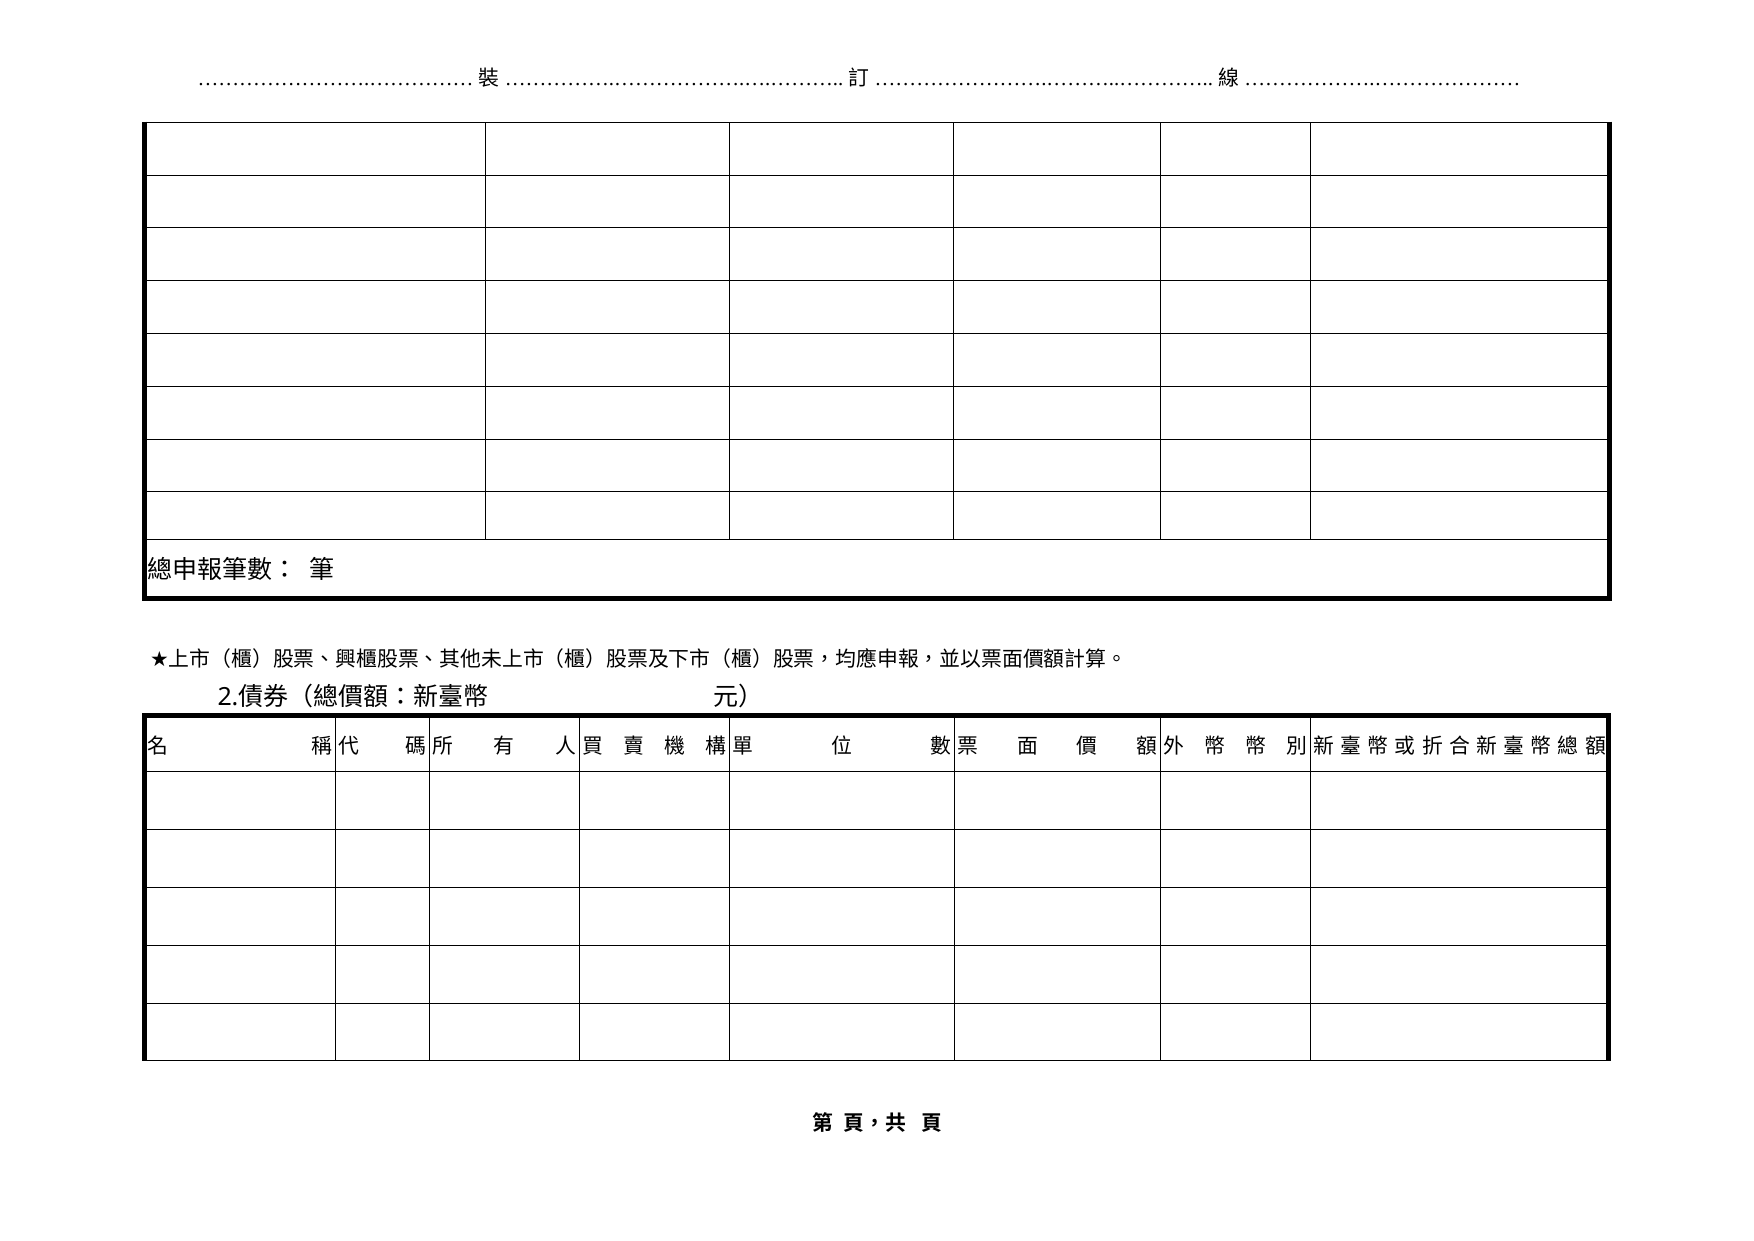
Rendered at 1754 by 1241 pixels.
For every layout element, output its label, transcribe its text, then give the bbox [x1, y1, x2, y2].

table_header 新臺幣或折合新臺幣總額 [1311, 718, 1606, 771]
table_cell [430, 888, 579, 944]
table_cell [730, 281, 953, 333]
table_cell [730, 440, 953, 491]
table_cell [147, 281, 485, 333]
table_cell [730, 176, 953, 227]
table_cell [147, 123, 485, 174]
table_cell [147, 492, 485, 539]
table_cell [730, 492, 953, 539]
table_cell [1161, 946, 1310, 1002]
table_cell [1311, 830, 1606, 887]
table_cell [1161, 1004, 1310, 1060]
table_cell [336, 772, 429, 829]
table_cell [147, 334, 485, 386]
table_cell [336, 1004, 429, 1060]
table_header 票面價額 [955, 718, 1160, 771]
table_cell [147, 888, 335, 944]
table_cell [1161, 387, 1310, 438]
table_cell [147, 228, 485, 280]
table_cell [147, 772, 335, 829]
table_cell [147, 946, 335, 1002]
table_cell [730, 123, 953, 174]
table_cell [1161, 830, 1310, 887]
table_header 所有人 [430, 718, 579, 771]
table_cell [954, 228, 1160, 280]
table_header 買賣機構 [580, 718, 729, 771]
table_cell [1311, 387, 1607, 438]
table_cell [730, 1004, 954, 1060]
table_cell [954, 492, 1160, 539]
table_cell [486, 123, 729, 174]
table_cell [955, 946, 1160, 1002]
table_cell [147, 1004, 335, 1060]
table_cell [730, 334, 953, 386]
table_cell [1161, 772, 1310, 829]
table_cell [1311, 176, 1607, 227]
table_header 名稱 [147, 718, 335, 771]
table_cell [730, 946, 954, 1002]
table_cell [955, 1004, 1160, 1060]
table_cell [1161, 334, 1310, 386]
table_cell [730, 228, 953, 280]
table_cell [954, 123, 1160, 174]
table_cell [1161, 440, 1310, 491]
table_header 外幣幣別 [1161, 718, 1310, 771]
table_cell [430, 830, 579, 887]
table_cell [430, 772, 579, 829]
table_cell [147, 176, 485, 227]
table_cell [147, 387, 485, 438]
table_cell [580, 946, 729, 1002]
table_cell [1311, 888, 1606, 944]
table_cell [1311, 334, 1607, 386]
table_cell [1311, 440, 1607, 491]
table_cell [1161, 888, 1310, 944]
table_cell [954, 334, 1160, 386]
table_cell [1161, 228, 1310, 280]
table_cell [486, 387, 729, 438]
table_cell [147, 440, 485, 491]
table_cell [486, 176, 729, 227]
table_cell [580, 830, 729, 887]
table_cell [954, 281, 1160, 333]
table_cell [1311, 946, 1606, 1002]
table_cell [147, 830, 335, 887]
table_cell [1311, 1004, 1606, 1060]
table_cell [1161, 492, 1310, 539]
table_cell [730, 387, 953, 438]
table_cell [336, 946, 429, 1002]
table_cell [955, 772, 1160, 829]
table_cell [486, 281, 729, 333]
table_cell [730, 830, 954, 887]
text 2.債券（總價額：新臺幣 元） [192, 676, 1604, 713]
table_cell [955, 830, 1160, 887]
table_cell [1311, 123, 1607, 174]
table_cell 總申報筆數： 筆 [147, 540, 1607, 596]
table_header 單位數 [730, 718, 954, 771]
table_cell [1161, 281, 1310, 333]
table_cell [1311, 492, 1607, 539]
table_cell [580, 1004, 729, 1060]
table_cell [486, 228, 729, 280]
table_cell [1311, 228, 1607, 280]
table_cell [580, 772, 729, 829]
table_cell [430, 1004, 579, 1060]
table_cell [730, 772, 954, 829]
table_cell [954, 440, 1160, 491]
table_cell [955, 888, 1160, 944]
text ★上市（櫃）股票、興櫃股票、其他未上市（櫃）股票及下市（櫃）股票，均應申報，並以票面價額計算。 [150, 638, 1604, 676]
table_header 代碼 [336, 718, 429, 771]
table_cell [486, 440, 729, 491]
table_cell [336, 830, 429, 887]
table_cell [486, 492, 729, 539]
table_cell [1311, 772, 1606, 829]
table_cell [1161, 123, 1310, 174]
table_cell [1311, 281, 1607, 333]
table_cell [954, 387, 1160, 438]
table_cell [954, 176, 1160, 227]
table_cell [486, 334, 729, 386]
table_cell [730, 888, 954, 944]
table_cell [580, 888, 729, 944]
table_cell [1161, 176, 1310, 227]
table_cell [336, 888, 429, 944]
table_cell [430, 946, 579, 1002]
